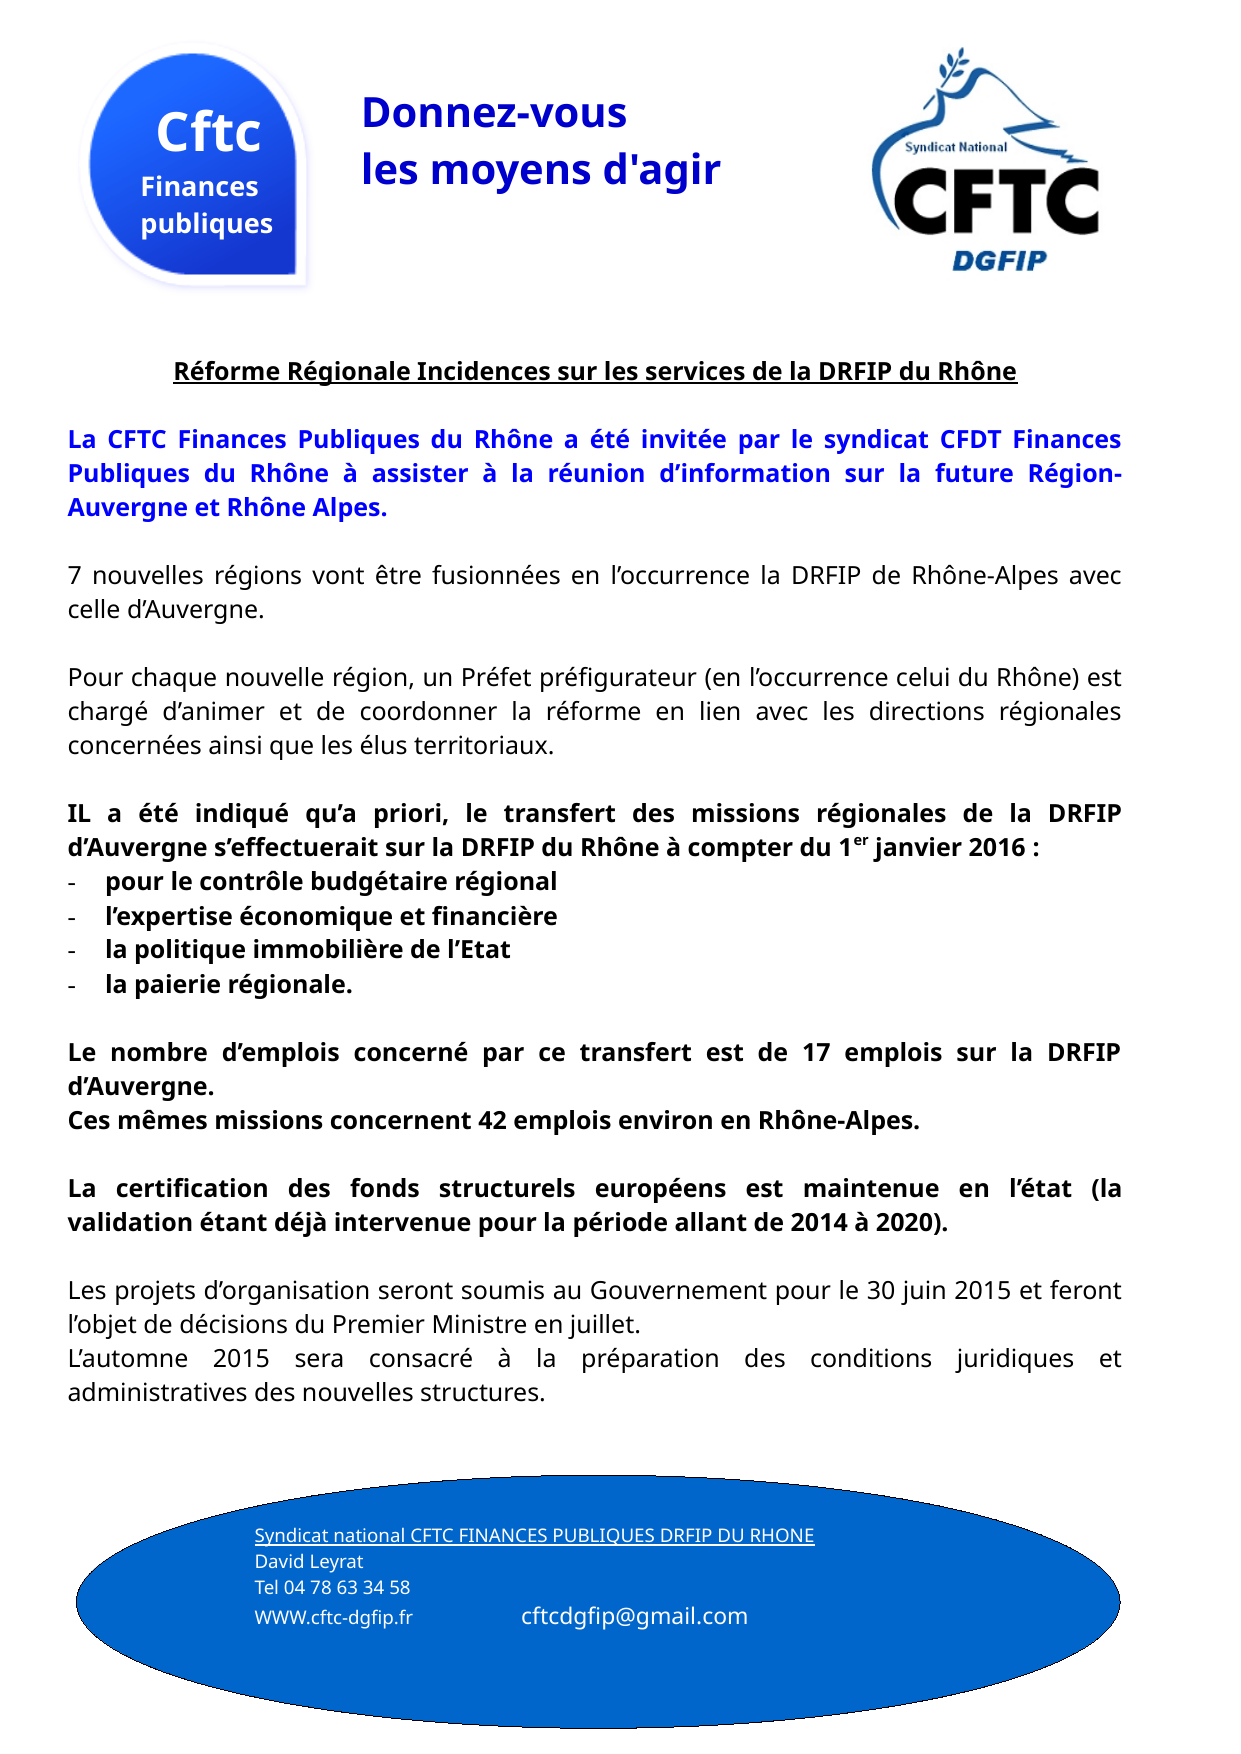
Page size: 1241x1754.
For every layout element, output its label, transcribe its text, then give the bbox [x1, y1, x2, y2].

picture [842, 24, 1113, 319]
list la paierie régionale. [67, 966, 1123, 1000]
text Le nombre d’emplois concerné par ce transfert est de 17 emplois sur la DRFIP d’Auvergne. [67, 1034, 1123, 1102]
list pour le contrôle budgétaire régional [67, 864, 1123, 898]
list l’expertise économique et financière [67, 898, 1123, 932]
text Les projets d’organisation seront soumis au Gouvernement pour le 30 juin 2015 et feront l’objet de décisions du Premier Ministre en juillet. [67, 1273, 1123, 1341]
text La CFTC Finances Publiques du Rhône a été invitée par le syndicat CFDT Finances Publiques du Rhône à assister à la réunion d’information sur la future Région-Auvergne et Rhône Alpes. [67, 421, 1123, 523]
text Réforme Régionale Incidences sur les services de la DRFIP du Rhône [67, 353, 1123, 387]
text L’automne 2015 sera consacré à la préparation des conditions juridiques et administratives des nouvelles structures. [67, 1341, 1123, 1409]
text La certification des fonds structurels européens est maintenue en l’état (la validation étant déjà intervenue pour la période allant de 2014 à 2020). [67, 1171, 1123, 1239]
text IL a été indiqué qu’a priori, le transfert des missions régionales de la DRFIP d’Auvergne s’effectuerait sur la DRFIP du Rhône à compter du 1er janvier 2016 : [67, 796, 1123, 864]
text 7 nouvelles régions vont être fusionnées en l’occurrence la DRFIP de Rhône-Alpes avec celle d’Auvergne. [67, 557, 1123, 626]
text Pour chaque nouvelle région, un Préfet préfigurateur (en l’occurrence celui du Rhône) est chargé d’animer et de coordonner la réforme en lien avec les directions régionales concernées ainsi que les élus territoriaux. [67, 660, 1123, 762]
text Ces mêmes missions concernent 42 emplois environ en Rhône-Alpes. [67, 1102, 1123, 1137]
picture [52, 18, 344, 318]
list la politique immobilière de l’Etat [67, 932, 1123, 966]
